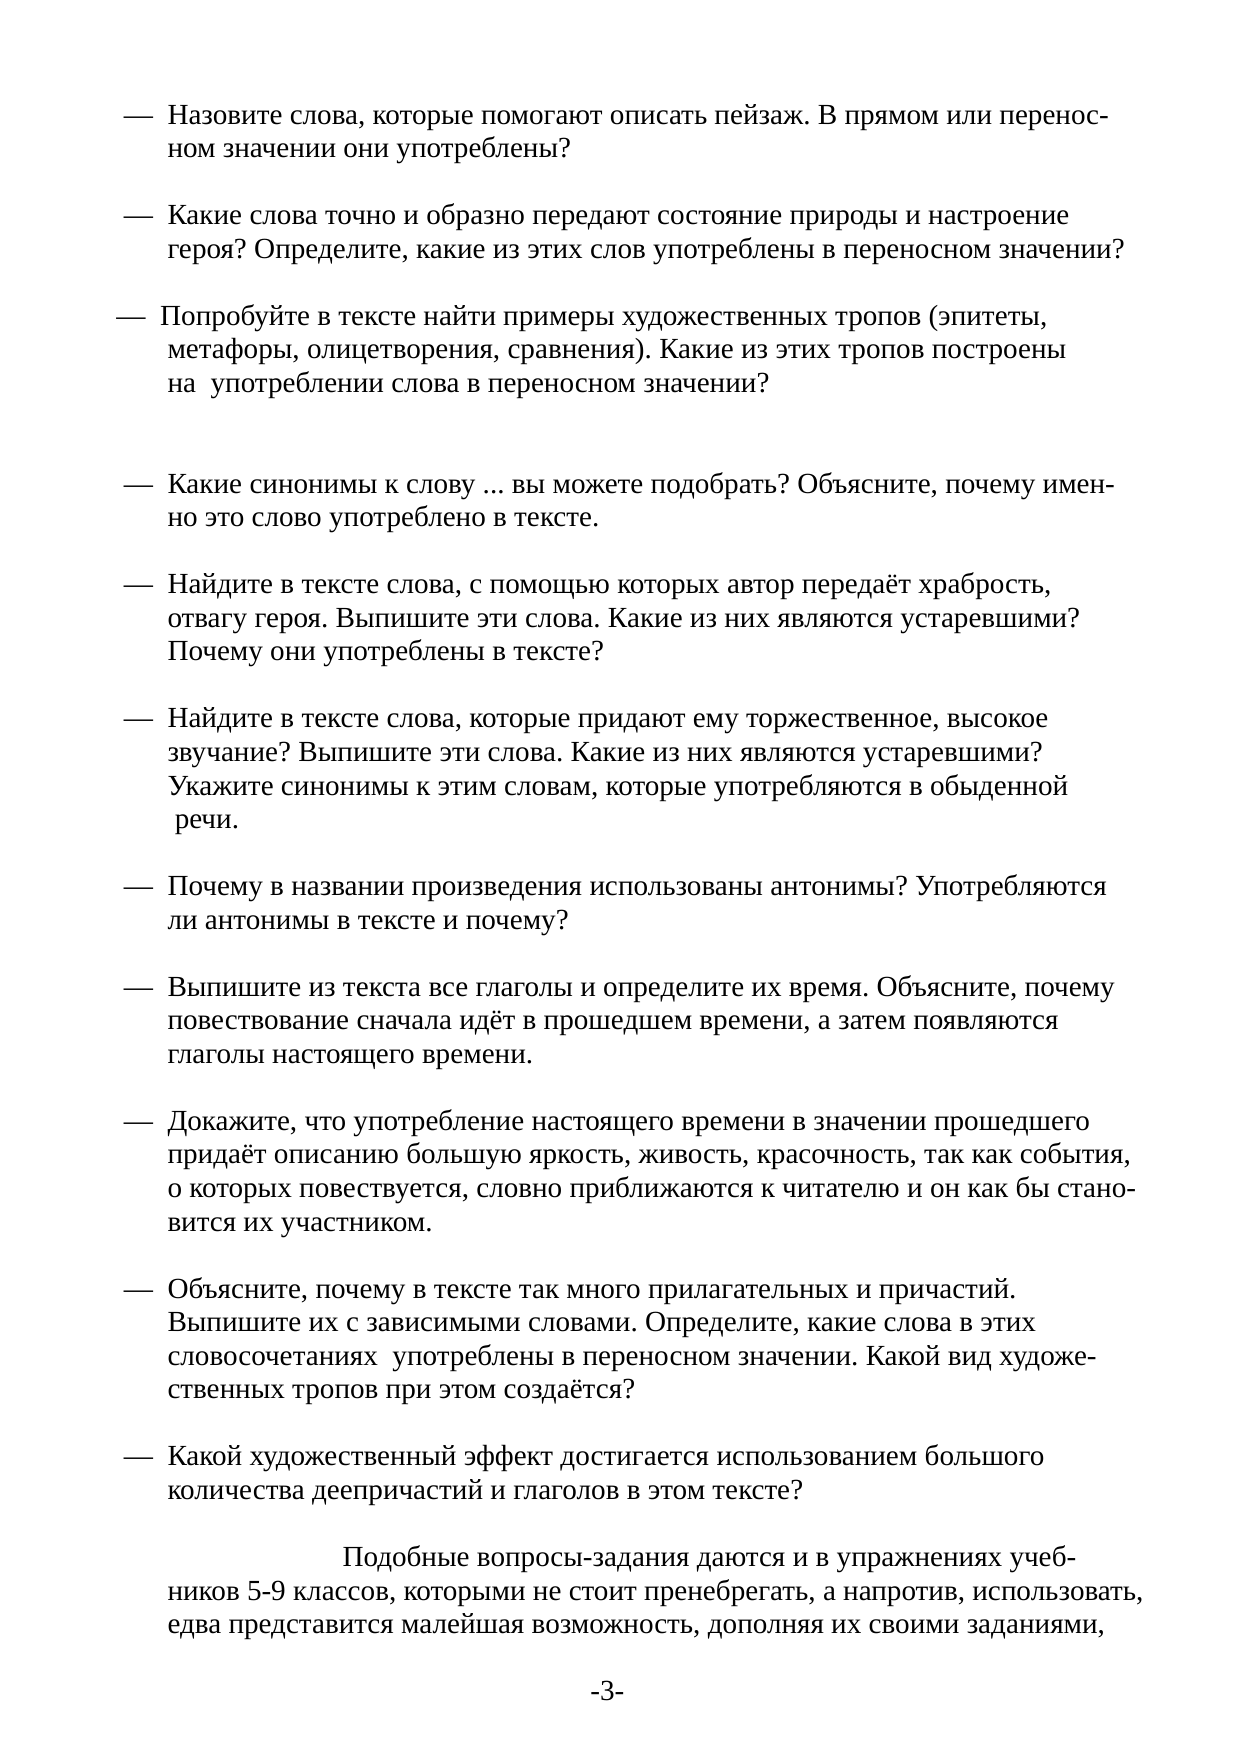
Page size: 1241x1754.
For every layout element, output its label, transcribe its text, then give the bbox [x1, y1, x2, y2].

text повествование сначала идёт в прошедшем времени, а затем появляются глаголы настоящего времени. — Докажите, что употребление настоящего времени в значении прошедшего придаёт описанию большую яркость, живость, красочность, так как события, о которых повествуется, словно приближаются к читателю и он как бы стано- вится их участником. — Объясните, почему в тексте так много прилагательных и причастий. Выпишите их с зависимыми словами. Определите, какие слова в этих [14, 1002, 1227, 1338]
text — Назовите слова, которые помогают описать пейзаж. В прямом или перенос- ном значении они употреблены? — Какие слова точно и образно передают состояние природы и настроение героя? Определите, какие из этих слов употреблены в переносном значении? — Попробуйте в тексте найти примеры художественных тропов (эпитеты, метафоры, олицетворения, сравнения). Какие из этих тропов построены на употреблении слова в переносном значении? — Какие синонимы к слову ... вы можете подобрать? Объясните, почему имен- но это слово употреблено в тексте. — Найдите в тексте слова, с помощью которых автор передаёт храбрость, отвагу героя. Выпишите эти слова. Какие из них являются устаревшими? Почему они употреблены в тексте? — Найдите в тексте слова, которые придают ему торжественное, высокое звучание? Выпишите эти слова. Какие из них являются устаревшими? Укажите синонимы к этим словам, которые употребляются в обыденной речи. — Почему в названии произведения использованы антонимы? Употребляются ли антонимы в тексте и почему? — Выпишите из текста все глаголы и определите их время. Объясните, почему [14, 30, 1227, 1002]
text словосочетаниях употреблены в переносном значении. Какой вид художе- ственных тропов при этом создаётся? — Какой художественный эффект достигается использованием большого количества деепричастий и глаголов в этом тексте? Подобные вопросы-задания даются и в упражнениях учеб- ников 5-9 классов, которыми не стоит пренебрегать, а напротив, использовать, едва представится малейшая возможность, дополняя их своими заданиями, -3- [14, 1338, 1227, 1707]
